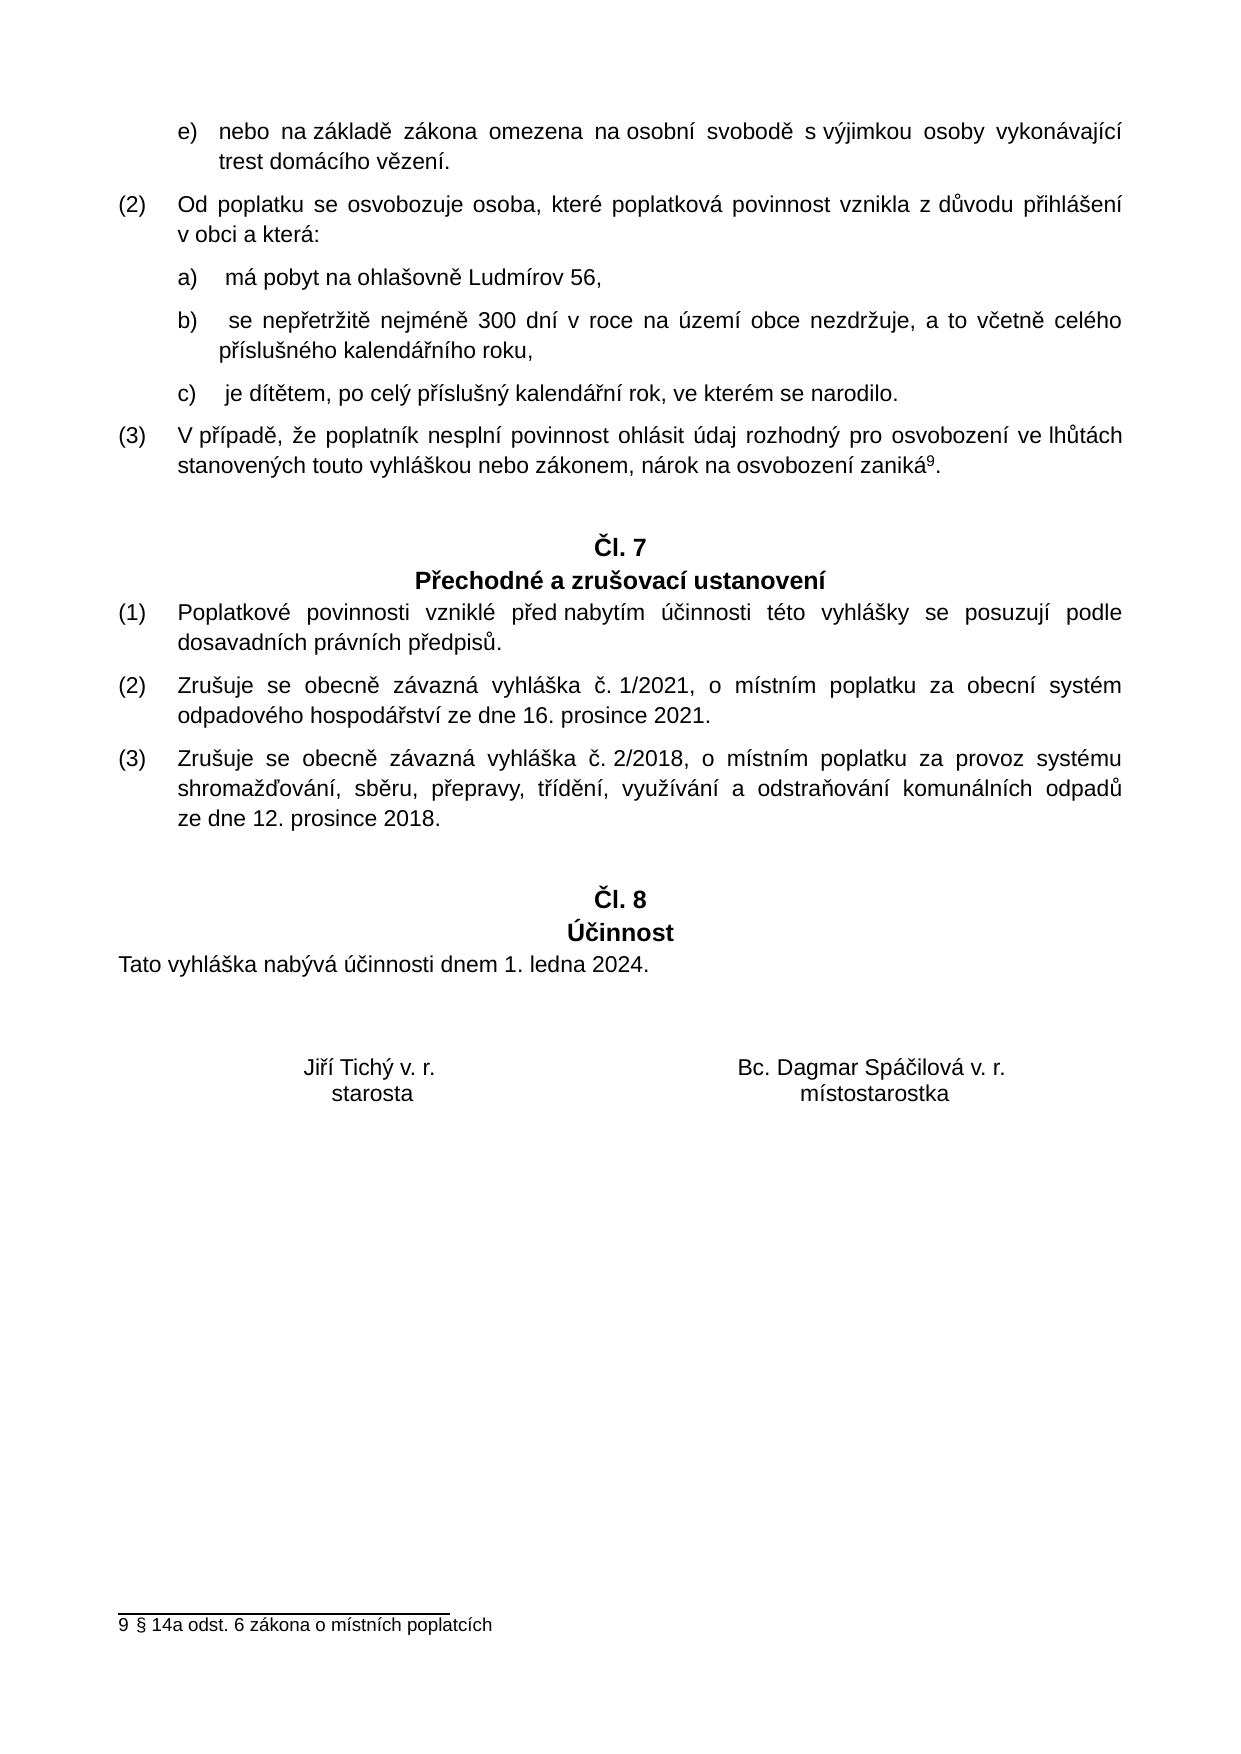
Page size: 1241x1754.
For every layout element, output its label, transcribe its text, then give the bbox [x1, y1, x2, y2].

subtitle Čl. 7 Přechodné a zrušovací ustanovení [118, 533, 1122, 594]
table_header Bc. Dagmar Spáčilová v. r. místostarostka [620, 994, 1122, 1112]
list Od poplatku se osvobozuje osoba, které poplatková povinnost vznikla z důvodu přihlášení v obci a která: [118, 191, 1122, 248]
text Tato vyhláška nabývá účinnosti dnem 1. ledna 2024. [118, 951, 1122, 978]
list Poplatkové povinnosti vzniklé před nabytím účinnosti této vyhlášky se posuzují podle dosavadních právních předpisů. [118, 599, 1122, 655]
subtitle Čl. 8 Účinnost [118, 885, 1122, 947]
list se nepřetržitě nejméně 300 dní v roce na území obce nezdržuje, a to včetně celého příslušného kalendářního roku, [177, 307, 1122, 363]
list § 14a odst. 6 zákona o místních poplatcích [118, 1614, 1122, 1635]
list Zrušuje se obecně závazná vyhláška č. 1/2021, o místním poplatku za obecní systém odpadového hospodářství ze dne 16. prosince 2021. [118, 672, 1122, 728]
list nebo na základě zákona omezena na osobní svobodě s výjimkou osoby vykonávající trest domácího vězení. [177, 118, 1122, 175]
table_cell [620, 1112, 1122, 1230]
list má pobyt na ohlašovně Ludmírov 56, [177, 264, 1122, 290]
list Zrušuje se obecně závazná vyhláška č. 2/2018, o místním poplatku za provoz systému shromažďování, sběru, přepravy, třídění, využívání a odstraňování komunálních odpadů ze dne 12. prosince 2018. [118, 744, 1122, 831]
list je dítětem, po celý příslušný kalendářní rok, ve kterém se narodilo. [177, 379, 1122, 406]
table_header Jiří Tichý v. r. starosta [118, 994, 620, 1112]
table_cell [118, 1112, 620, 1230]
list V případě, že poplatník nesplní povinnost ohlásit údaj rozhodný pro osvobození ve lhůtách stanovených touto vyhláškou nebo zákonem, nárok na osvobození zaniká. [118, 422, 1122, 479]
